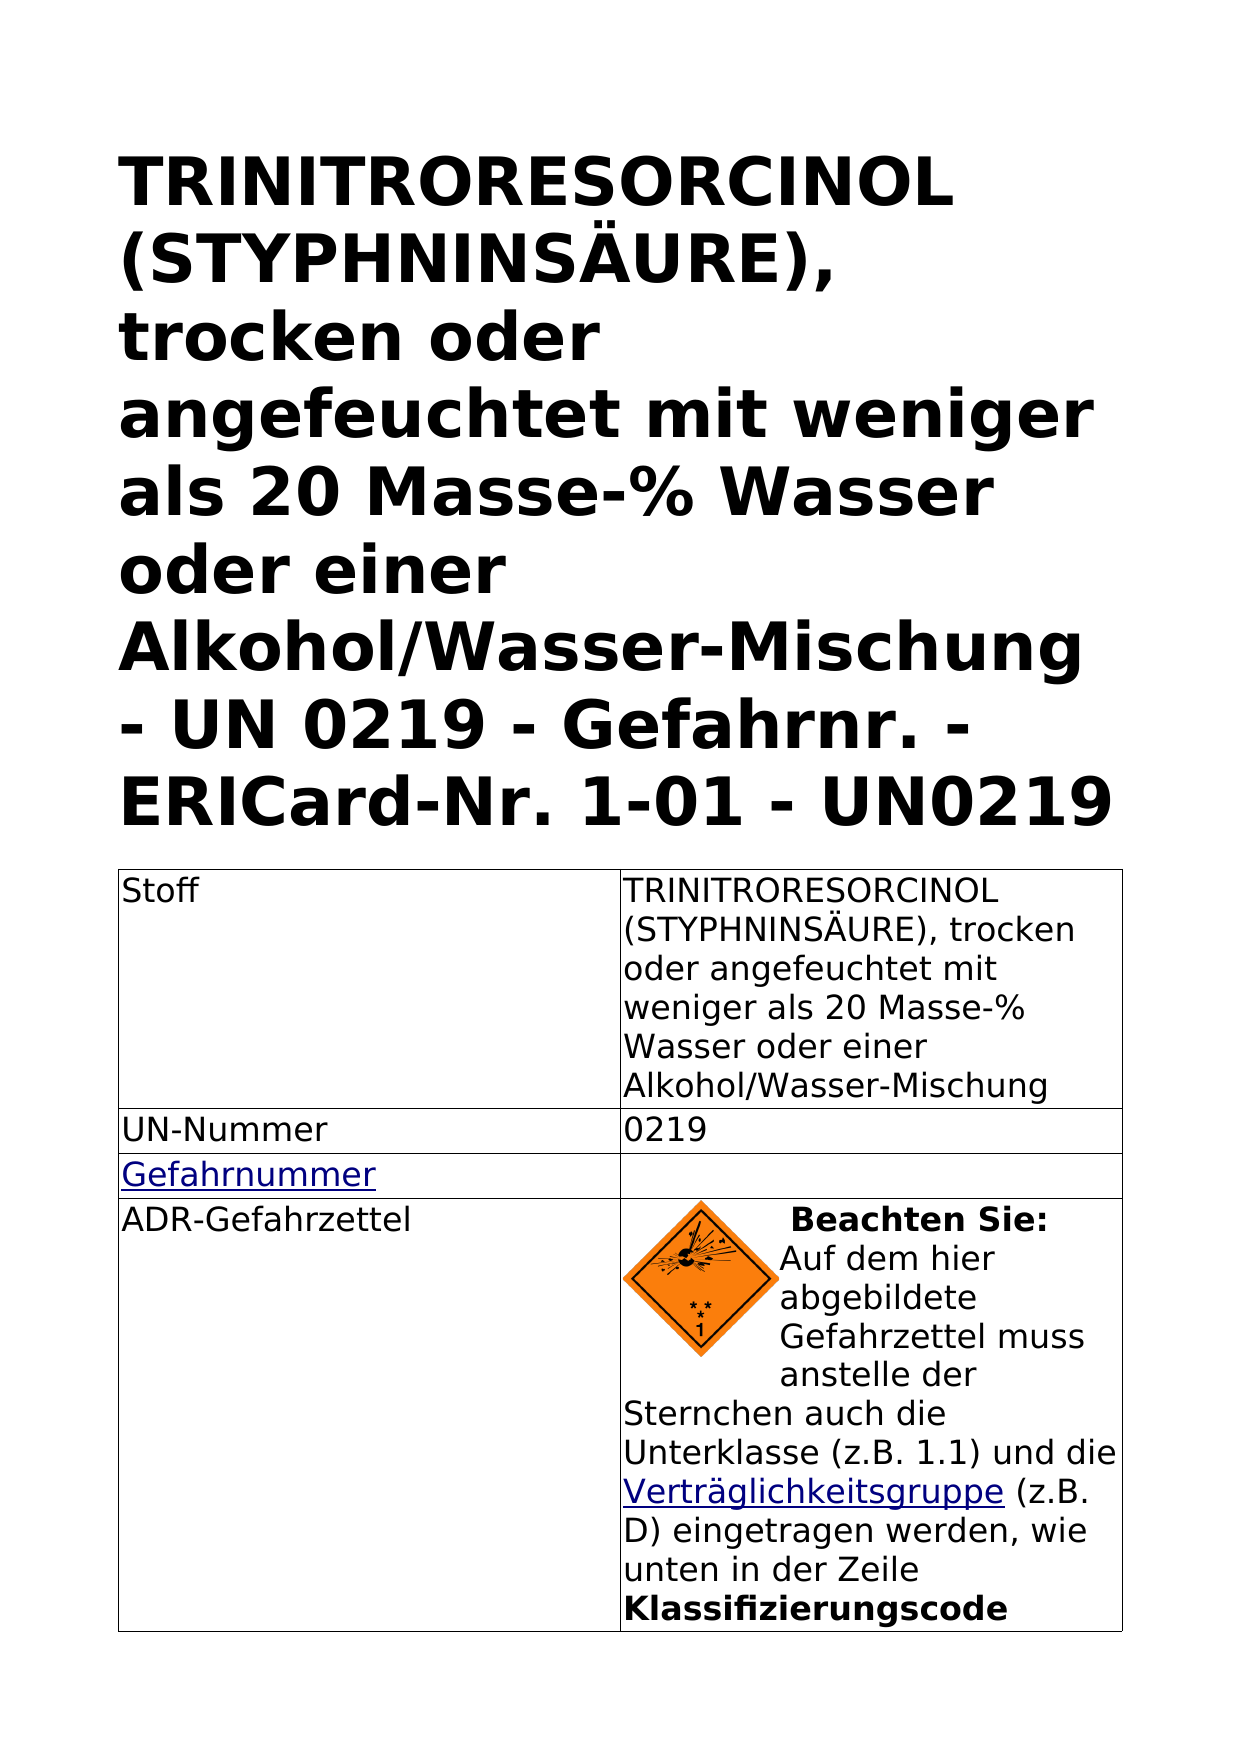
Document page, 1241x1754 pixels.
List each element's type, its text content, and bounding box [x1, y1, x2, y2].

picture [622, 1200, 780, 1357]
subtitle TRINITRORESORCINOL (STYPHNINSÄURE), trocken oder angefeuchtet mit weniger als 20 Masse-% Wasser oder einer Alkohol/Wasser-Mischung - UN 0219 - Gefahrnr. - ERICard-Nr. 1-01 - UN0219 [118, 143, 1122, 842]
table_cell Beachten Sie: Auf dem hier abgebildete Gefahrzettel muss anstelle der Sternchen auch die Unterklasse (z.B. 1.1) und die Verträglichkeitsgruppe (z.B. D) eingetragen werden, wie unten in der Zeile Klassifizierungscode [621, 1199, 1122, 1631]
table_cell [621, 1154, 1122, 1197]
table_cell 0219 [621, 1109, 1122, 1153]
table_cell Gefahrnummer [119, 1154, 620, 1197]
table_header Stoff [119, 870, 620, 1108]
table_header TRINITRORESORCINOL (STYPHNINSÄURE), trocken oder angefeuchtet mit weniger als 20 Masse-% Wasser oder einer Alkohol/Wasser-Mischung [621, 870, 1122, 1108]
table_cell UN-Nummer [119, 1109, 620, 1153]
table_cell ADR-Gefahrzettel [119, 1199, 620, 1631]
